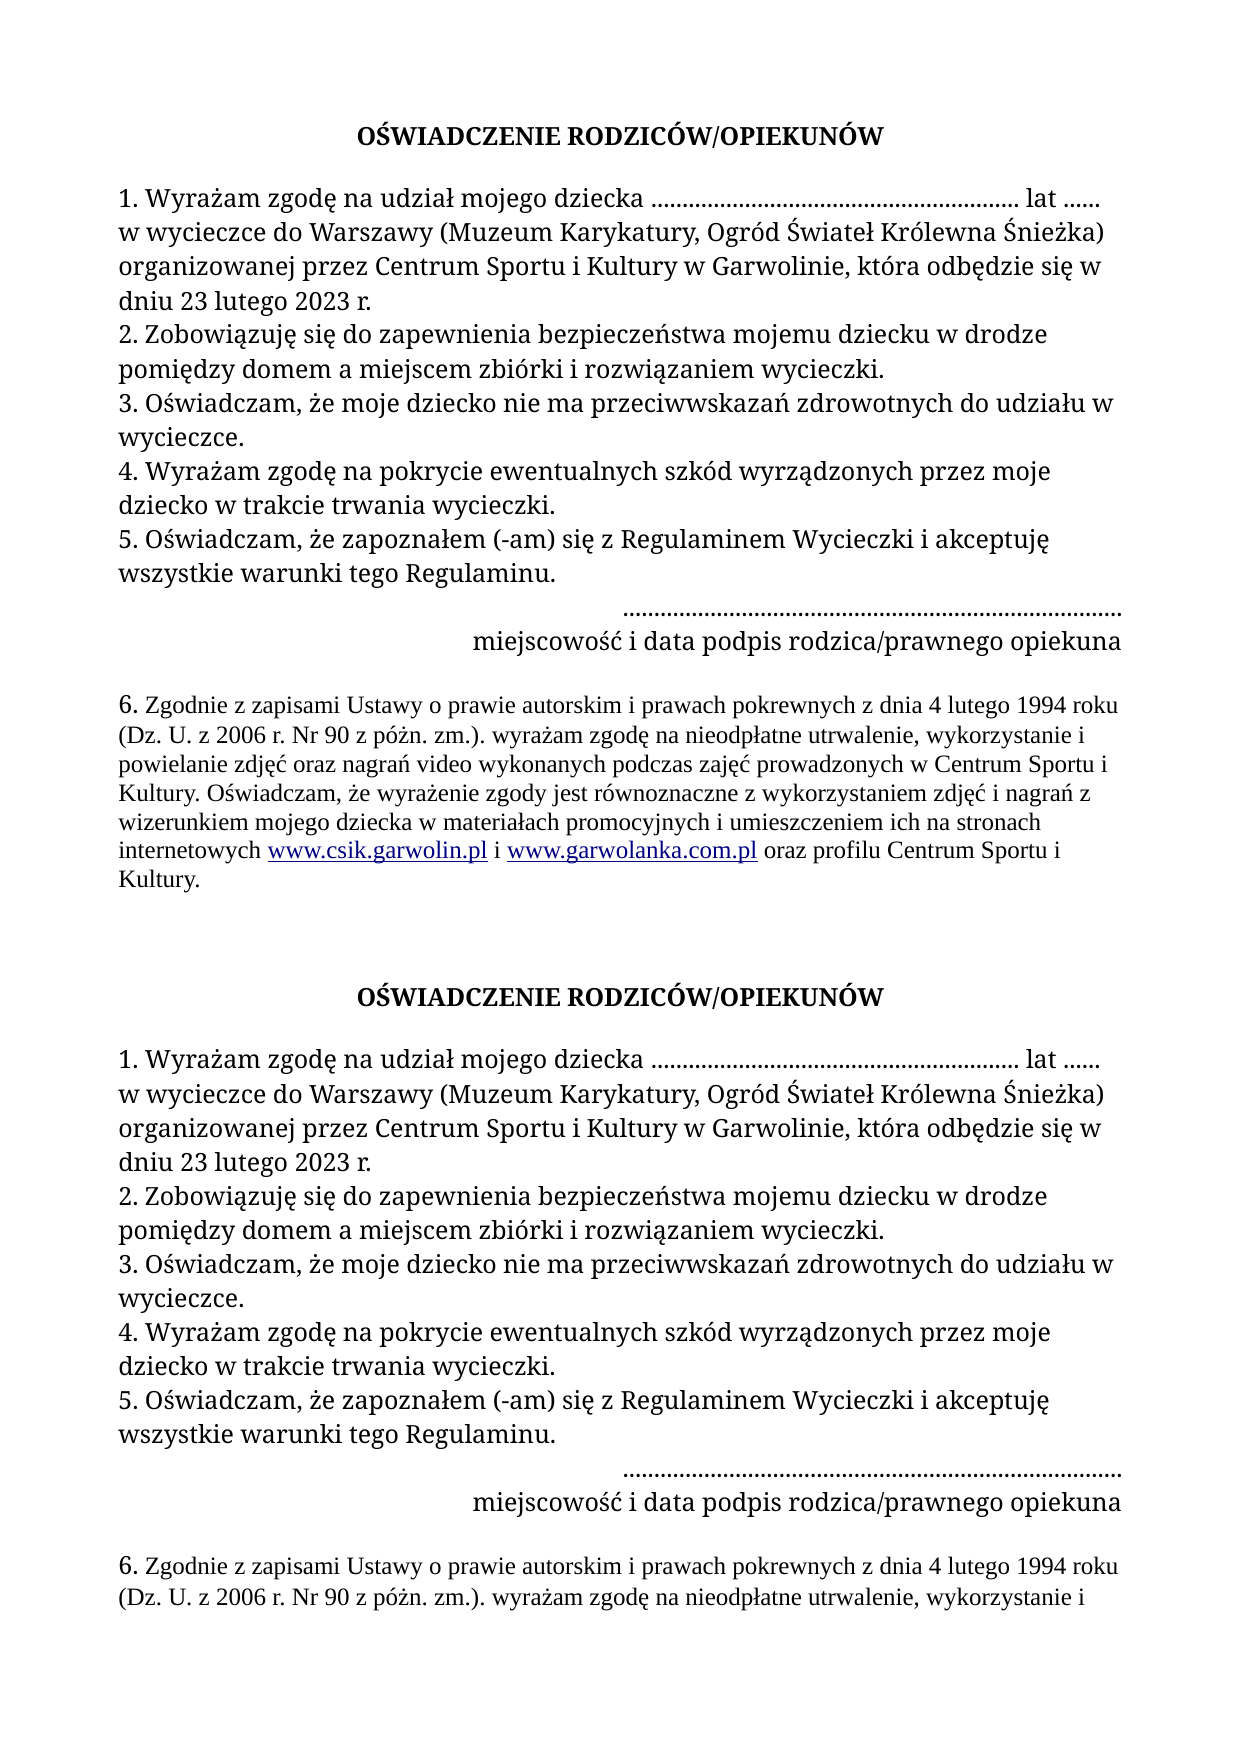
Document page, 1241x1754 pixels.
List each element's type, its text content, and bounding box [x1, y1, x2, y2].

text 1. Wyrażam zgodę na udział mojego dziecka ........................................................... lat ...... w wycieczce do Warszawy (Muzeum Karykatury, Ogród Świateł Królewna Śnieżka) organizowanej przez Centrum Sportu i Kultury w Garwolinie, która odbędzie się w dniu 23 lutego 2023 r. 2. Zobowiązuję się do zapewnienia bezpieczeństwa mojemu dziecku w drodze pomiędzy domem a miejscem zbiórki i rozwiązaniem wycieczki. 3. Oświadczam, że moje dziecko nie ma przeciwwskazań zdrowotnych do udziału w wycieczce. 4. Wyrażam zgodę na pokrycie ewentualnych szkód wyrządzonych przez moje dziecko w trakcie trwania wycieczki. 5. Oświadczam, że zapoznałem (-am) się z Regulaminem Wycieczki i akceptuję wszystkie warunki tego Regulaminu. [118, 1042, 1122, 1451]
text ................................................................................ miejscowość i data podpis rodzica/prawnego opiekuna [118, 590, 1122, 658]
text OŚWIADCZENIE RODZICÓW/OPIEKUNÓW [118, 118, 1122, 181]
text 6. Zgodnie z zapisami Ustawy o prawie autorskim i prawach pokrewnych z dnia 4 lutego 1994 roku (Dz. U. z 2006 r. Nr 90 z póżn. zm.). wyrażam zgodę na nieodpłatne utrwalenie, wykorzystanie i [118, 1548, 1122, 1611]
text 6. Zgodnie z zapisami Ustawy o prawie autorskim i prawach pokrewnych z dnia 4 lutego 1994 roku (Dz. U. z 2006 r. Nr 90 z póżn. zm.). wyrażam zgodę na nieodpłatne utrwalenie, wykorzystanie i powielanie zdjęć oraz nagrań video wykonanych podczas zajęć prowadzonych w Centrum Sportu i Kultury. Oświadczam, że wyrażenie zgody jest równoznaczne z wykorzystaniem zdjęć i nagrań z wizerunkiem mojego dziecka w materiałach promocyjnych i umieszczeniem ich na stronach internetowych www.csik.garwolin.pl i www.garwolanka.com.pl oraz profilu Centrum Sportu i Kultury. [118, 658, 1122, 922]
text 1. Wyrażam zgodę na udział mojego dziecka ........................................................... lat ...... w wycieczce do Warszawy (Muzeum Karykatury, Ogród Świateł Królewna Śnieżka) organizowanej przez Centrum Sportu i Kultury w Garwolinie, która odbędzie się w dniu 23 lutego 2023 r. 2. Zobowiązuję się do zapewnienia bezpieczeństwa mojemu dziecku w drodze pomiędzy domem a miejscem zbiórki i rozwiązaniem wycieczki. 3. Oświadczam, że moje dziecko nie ma przeciwwskazań zdrowotnych do udziału w wycieczce. 4. Wyrażam zgodę na pokrycie ewentualnych szkód wyrządzonych przez moje dziecko w trakcie trwania wycieczki. 5. Oświadczam, że zapoznałem (-am) się z Regulaminem Wycieczki i akceptuję wszystkie warunki tego Regulaminu. [118, 181, 1122, 590]
text ................................................................................ miejscowość i data podpis rodzica/prawnego opiekuna [118, 1451, 1122, 1548]
text OŚWIADCZENIE RODZICÓW/OPIEKUNÓW [118, 979, 1122, 1042]
